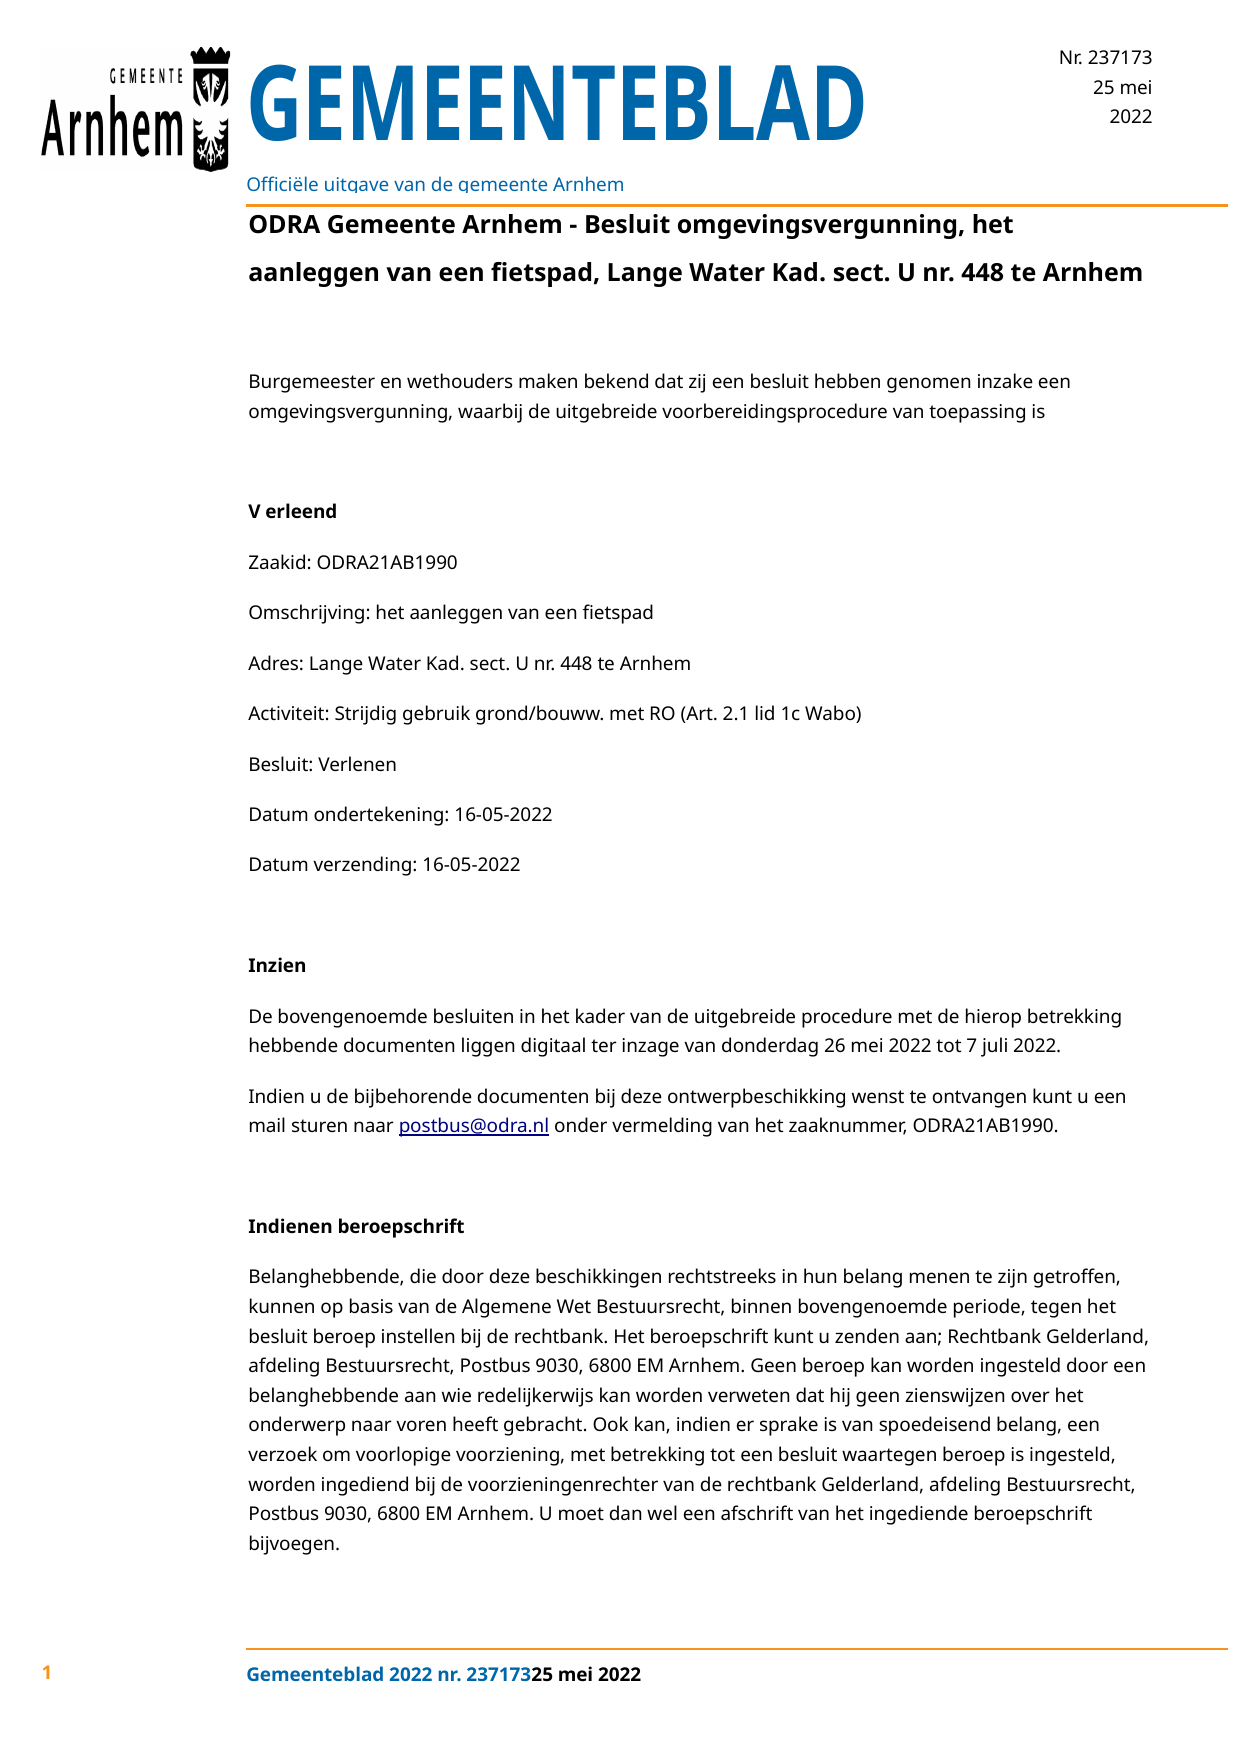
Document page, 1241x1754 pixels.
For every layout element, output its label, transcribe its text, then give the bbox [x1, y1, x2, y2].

text Datum ondertekening: 16-05-2022 [248, 801, 1152, 827]
text De bovengenoemde besluiten in het kader van de uitgebreide procedure met de hierop betrekking hebbende documenten liggen digitaal ter inzage van donderdag 26 mei 2022 tot 7 juli 2022. [248, 1003, 1152, 1058]
text Adres: Lange Water Kad. sect. U nr. 448 te Arnhem [248, 650, 1152, 676]
text Indien u de bijbehorende documenten bij deze ontwerpbeschikking wenst te ontvangen kunt u een mail sturen naar postbus@odra.nl onder vermelding van het zaaknummer, ODRA21AB1990. [248, 1083, 1152, 1138]
text V erleend [248, 499, 1152, 524]
text Besluit: Verlenen [248, 751, 1152, 777]
text ODRA Gemeente Arnhem - Besluit omgevingsvergunning, het aanleggen van een fietspad, Lange Water Kad. sect. U nr. 448 te Arnhem [248, 207, 1152, 288]
text Omschrijving: het aanleggen van een fietspad [248, 599, 1152, 625]
text Activiteit: Strijdig gebruik grond/bouww. met RO (Art. 2.1 lid 1c Wabo) [248, 700, 1152, 726]
text Zaakid: ODRA21AB1990 [248, 549, 1152, 575]
text Datum verzending: 16-05-2022 [248, 852, 1152, 877]
text Belanghebbende, die door deze beschikkingen rechtstreeks in hun belang menen te zijn getroffen, kunnen op basis van de Algemene Wet Bestuursrecht, binnen bovengenoemde periode, tegen het besluit beroep instellen bij de rechtbank. Het beroepschrift kunt u zenden aan; Rechtbank Gelderland, afdeling Bestuursrecht, Postbus 9030, 6800 EM Arnhem. Geen beroep kan worden ingesteld door een belanghebbende aan wie redelijkerwijs kan worden verweten dat hij geen zienswijzen over het onderwerp naar voren heeft gebracht. Ook kan, indien er sprake is van spoedeisend belang, een verzoek om voorlopige voorziening, met betrekking tot een besluit waartegen beroep is ingesteld, worden ingediend bij de voorzieningenrechter van de rechtbank Gelderland, afdeling Bestuursrecht, Postbus 9030, 6800 EM Arnhem. U moet dan wel een afschrift van het ingediende beroepschrift bijvoegen. [248, 1264, 1152, 1556]
text Indienen beroepschrift [248, 1213, 1152, 1239]
text Burgemeester en wethouders maken bekend dat zij een besluit hebben genomen inzake een omgevingsvergunning, waarbij de uitgebreide voorbereidingsprocedure van toepassing is [248, 368, 1152, 424]
picture [41, 47, 231, 172]
text Inzien [248, 952, 1152, 978]
